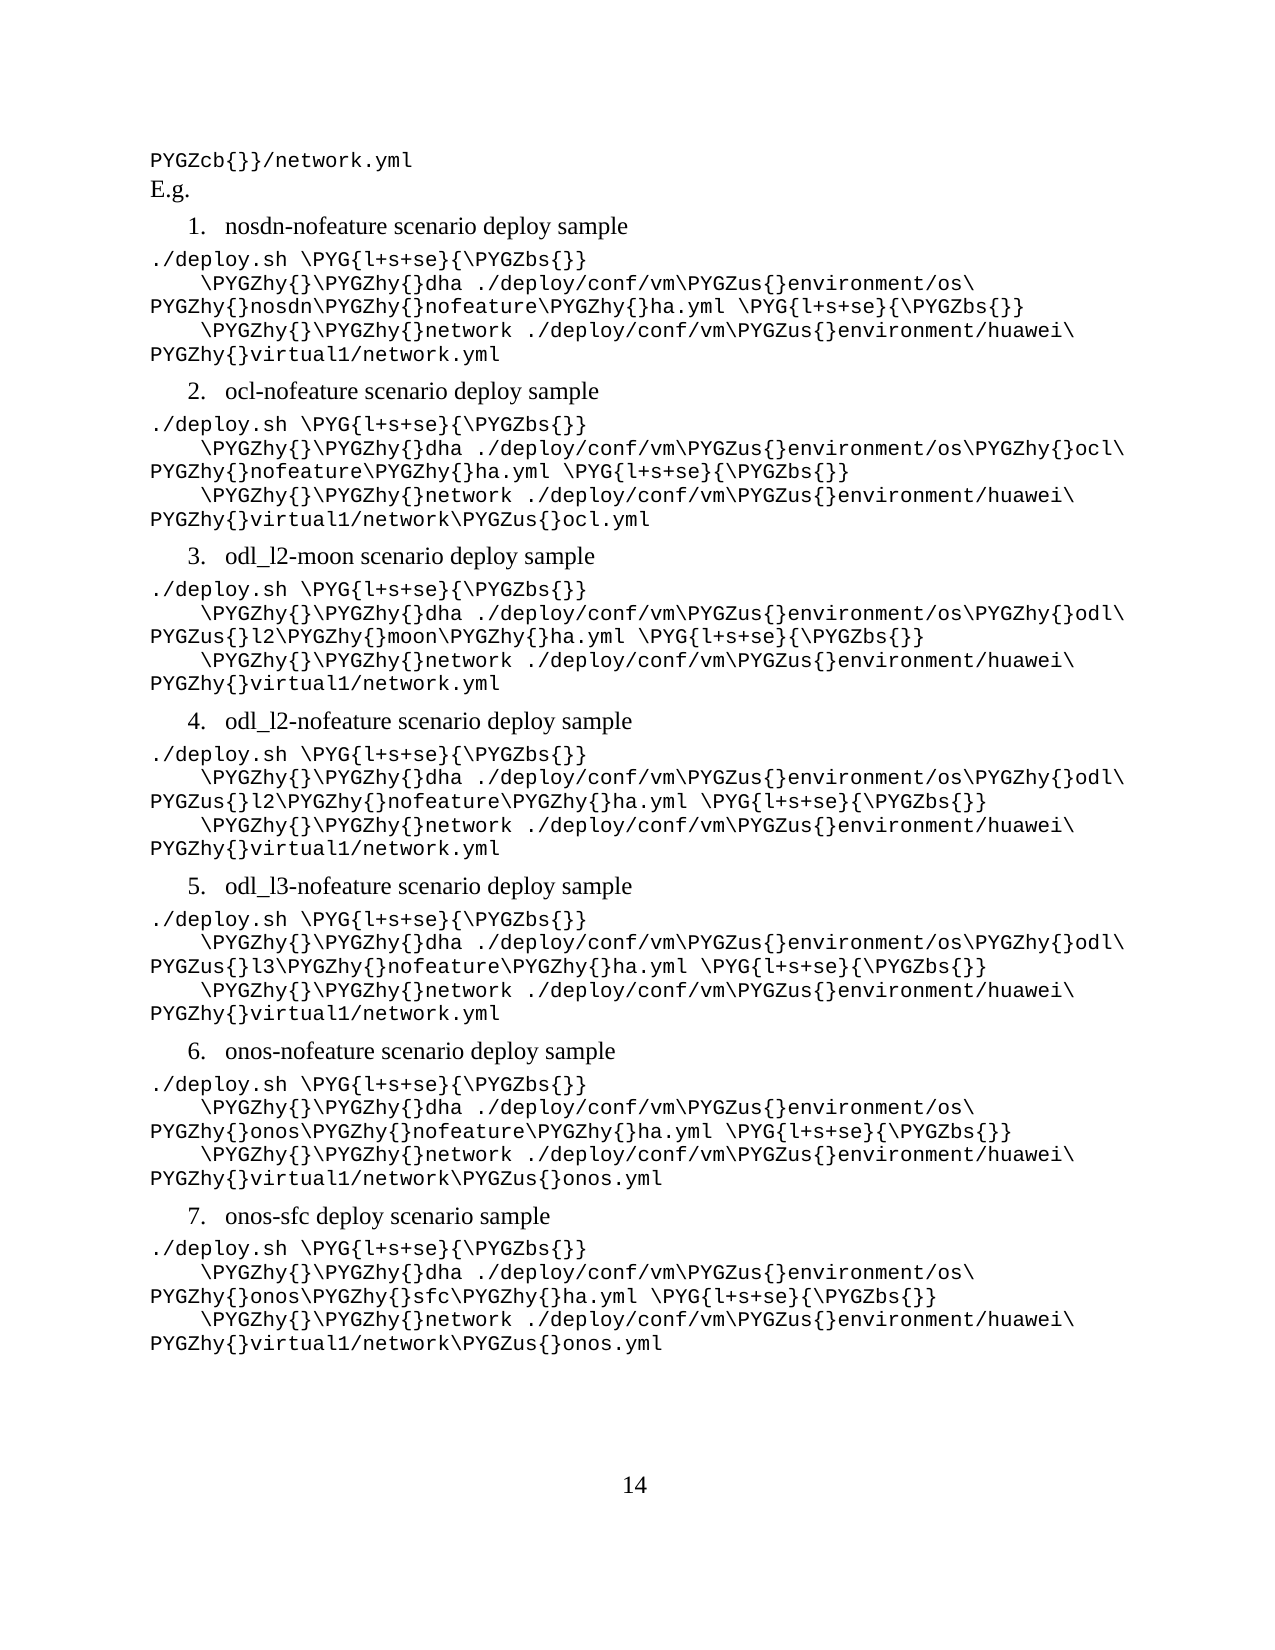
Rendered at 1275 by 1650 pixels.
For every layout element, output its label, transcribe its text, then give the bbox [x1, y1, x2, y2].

text \PYGZhy{}\PYGZhy{}network ./deploy/conf/vm\PYGZus{}environment/huawei\PYGZhy{}virtual1/network.yml [150, 320, 1125, 367]
text ./deploy.sh \PYG{l+s+se}{\PYGZbs{}} [150, 744, 1125, 767]
list onos-nofeature scenario deploy sample [187, 1036, 1125, 1064]
list ocl-nofeature scenario deploy sample [187, 376, 1125, 405]
text \PYGZhy{}\PYGZhy{}network ./deploy/conf/vm\PYGZus{}environment/huawei\PYGZhy{}virtual1/network.yml [150, 815, 1125, 862]
text ./deploy.sh \PYG{l+s+se}{\PYGZbs{}} [150, 1238, 1125, 1262]
text PYGZcb{}}/network.yml [150, 150, 1125, 174]
text \PYGZhy{}\PYGZhy{}dha ./deploy/conf/vm\PYGZus{}environment/os\PYGZhy{}onos\PYGZhy{}nofeature\PYGZhy{}ha.yml \PYG{l+s+se}{\PYGZbs{}} [150, 1097, 1125, 1144]
text \PYGZhy{}\PYGZhy{}dha ./deploy/conf/vm\PYGZus{}environment/os\PYGZhy{}odl\PYGZus{}l3\PYGZhy{}nofeature\PYGZhy{}ha.yml \PYG{l+s+se}{\PYGZbs{}} [150, 932, 1125, 979]
text ./deploy.sh \PYG{l+s+se}{\PYGZbs{}} [150, 909, 1125, 932]
text ./deploy.sh \PYG{l+s+se}{\PYGZbs{}} [150, 579, 1125, 602]
list nosdn-nofeature scenario deploy sample [187, 211, 1125, 240]
list odl_l2-nofeature scenario deploy sample [187, 706, 1125, 735]
text ./deploy.sh \PYG{l+s+se}{\PYGZbs{}} [150, 414, 1125, 438]
text \PYGZhy{}\PYGZhy{}dha ./deploy/conf/vm\PYGZus{}environment/os\PYGZhy{}onos\PYGZhy{}sfc\PYGZhy{}ha.yml \PYG{l+s+se}{\PYGZbs{}} [150, 1262, 1125, 1309]
text \PYGZhy{}\PYGZhy{}network ./deploy/conf/vm\PYGZus{}environment/huawei\PYGZhy{}virtual1/network\PYGZus{}onos.yml [150, 1144, 1125, 1192]
list onos-sfc deploy scenario sample [187, 1201, 1125, 1229]
text \PYGZhy{}\PYGZhy{}dha ./deploy/conf/vm\PYGZus{}environment/os\PYGZhy{}odl\PYGZus{}l2\PYGZhy{}moon\PYGZhy{}ha.yml \PYG{l+s+se}{\PYGZbs{}} [150, 602, 1125, 650]
text \PYGZhy{}\PYGZhy{}network ./deploy/conf/vm\PYGZus{}environment/huawei\PYGZhy{}virtual1/network.yml [150, 650, 1125, 697]
text ./deploy.sh \PYG{l+s+se}{\PYGZbs{}} [150, 1073, 1125, 1097]
text E.g. [150, 174, 1125, 202]
text ./deploy.sh \PYG{l+s+se}{\PYGZbs{}} [150, 249, 1125, 273]
text \PYGZhy{}\PYGZhy{}dha ./deploy/conf/vm\PYGZus{}environment/os\PYGZhy{}odl\PYGZus{}l2\PYGZhy{}nofeature\PYGZhy{}ha.yml \PYG{l+s+se}{\PYGZbs{}} [150, 767, 1125, 815]
text \PYGZhy{}\PYGZhy{}network ./deploy/conf/vm\PYGZus{}environment/huawei\PYGZhy{}virtual1/network\PYGZus{}ocl.yml [150, 485, 1125, 532]
list odl_l3-nofeature scenario deploy sample [187, 871, 1125, 900]
list odl_l2-moon scenario deploy sample [187, 541, 1125, 570]
text \PYGZhy{}\PYGZhy{}network ./deploy/conf/vm\PYGZus{}environment/huawei\PYGZhy{}virtual1/network.yml [150, 979, 1125, 1027]
text \PYGZhy{}\PYGZhy{}dha ./deploy/conf/vm\PYGZus{}environment/os\PYGZhy{}nosdn\PYGZhy{}nofeature\PYGZhy{}ha.yml \PYG{l+s+se}{\PYGZbs{}} [150, 273, 1125, 320]
text \PYGZhy{}\PYGZhy{}network ./deploy/conf/vm\PYGZus{}environment/huawei\PYGZhy{}virtual1/network\PYGZus{}onos.yml [150, 1309, 1125, 1357]
text \PYGZhy{}\PYGZhy{}dha ./deploy/conf/vm\PYGZus{}environment/os\PYGZhy{}ocl\PYGZhy{}nofeature\PYGZhy{}ha.yml \PYG{l+s+se}{\PYGZbs{}} [150, 438, 1125, 485]
